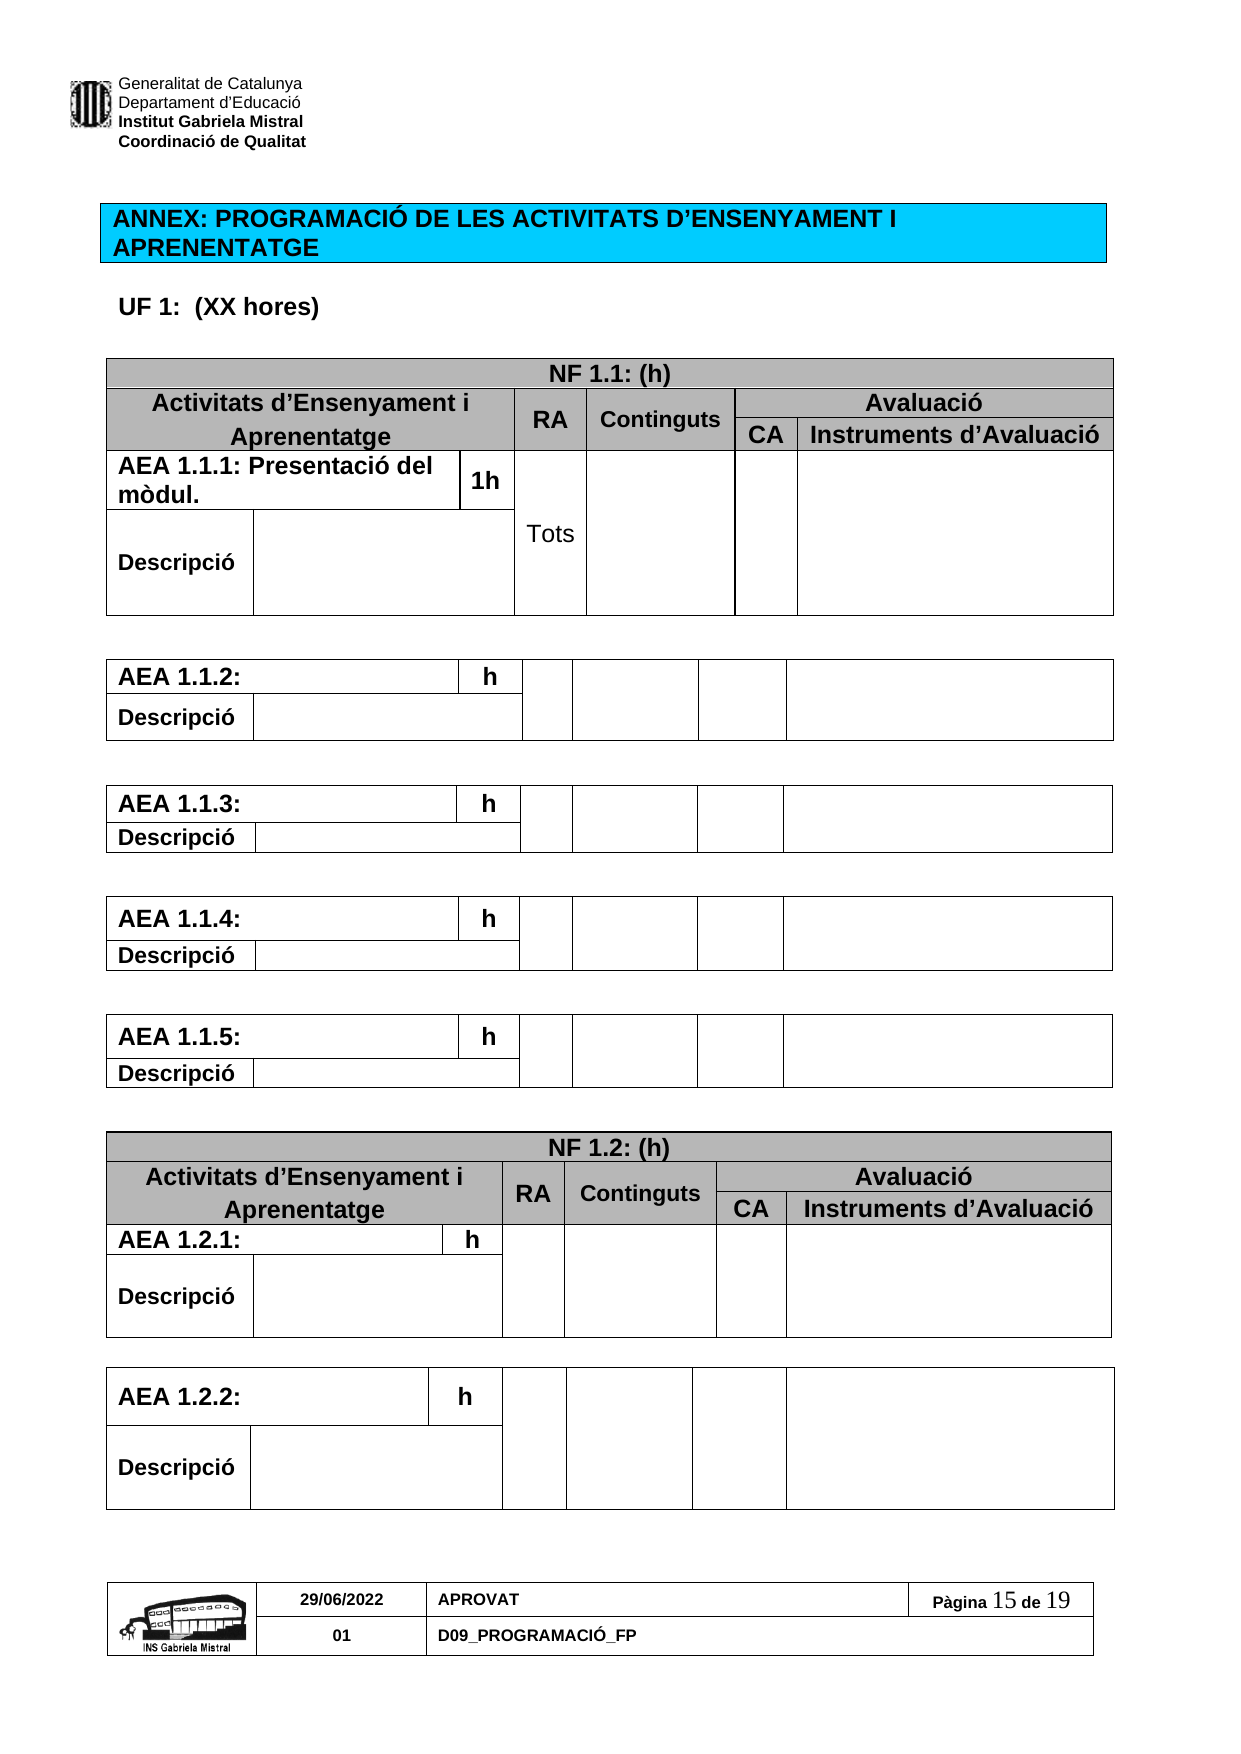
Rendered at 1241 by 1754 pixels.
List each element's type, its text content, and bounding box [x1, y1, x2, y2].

table_cell [254, 694, 522, 740]
text UF 1: (XX hores) [118, 292, 1152, 320]
table_cell [256, 941, 519, 969]
table_cell Descripció [107, 510, 253, 615]
table_header [693, 1368, 786, 1509]
table_cell AEA 1.1.1: Presentació del mòdul. [107, 451, 459, 509]
table_cell Descripció [107, 694, 253, 740]
table_cell Descripció [107, 1059, 253, 1087]
table_cell [787, 1225, 1111, 1337]
table_cell 1h [461, 451, 514, 509]
table_cell [717, 1225, 786, 1337]
table_header h [459, 1015, 519, 1057]
table_header AEA 1.1.2: [107, 660, 458, 692]
table_cell [254, 1255, 502, 1337]
table_cell Descripció [107, 1255, 253, 1337]
table_header [520, 897, 572, 969]
table_cell RA [503, 1162, 564, 1224]
table_cell Descripció [107, 823, 255, 852]
table_header [573, 660, 698, 740]
table_header [567, 1368, 692, 1509]
table_cell [736, 451, 797, 615]
table_header NF 1.2: (h) [107, 1133, 1111, 1161]
table_header AEA 1.1.4: [107, 897, 458, 940]
table_header [698, 897, 783, 969]
table_header h [429, 1368, 502, 1425]
table_cell Continguts [565, 1162, 716, 1224]
table_cell RA [515, 389, 586, 450]
table_cell Descripció [107, 1426, 250, 1509]
table_header AEA 1.1.3: [107, 786, 456, 822]
table_header AEA 1.2.2: [107, 1368, 428, 1425]
table_cell Instruments d’Avaluació [798, 418, 1113, 450]
table_header [573, 1015, 697, 1087]
table_header ANNEX: PROGRAMACIÓ DE LES ACTIVITATS D’ENSENYAMENT I APRENENTATGE [101, 204, 1106, 262]
table_cell [798, 451, 1113, 615]
table_cell Continguts [587, 389, 734, 450]
table_header [503, 1368, 566, 1509]
table_header [787, 1368, 1114, 1509]
table_cell Tots [515, 451, 586, 615]
table_header [784, 1015, 1112, 1087]
picture [70, 81, 113, 129]
table_header [784, 897, 1112, 969]
table_header NF 1.1: (h) [107, 359, 1113, 387]
table_header [521, 786, 572, 852]
table_header h [459, 660, 522, 692]
table_cell h [443, 1225, 502, 1254]
table_header [523, 660, 572, 740]
table_cell CA [717, 1192, 786, 1224]
table_cell AEA 1.2.1: [107, 1225, 442, 1254]
table_header h [459, 897, 519, 940]
table_header [699, 660, 786, 740]
table_cell CA [736, 418, 797, 450]
table_cell Instruments d’Avaluació [787, 1192, 1111, 1224]
table_header [698, 1015, 783, 1087]
table_cell [254, 1059, 264, 1087]
table_cell [251, 1426, 502, 1509]
table_cell Activitats d’Ensenyament i Aprenentatge [107, 1162, 502, 1224]
table_cell Activitats d’Ensenyament i Aprenentatge [107, 389, 514, 450]
picture [119, 1583, 247, 1656]
table_cell [254, 510, 514, 615]
table_header AEA 1.1.5: [107, 1015, 458, 1057]
table_header [698, 786, 783, 852]
table_cell [256, 823, 520, 852]
table_cell [565, 1225, 716, 1337]
table_header [784, 786, 1112, 852]
table_cell [503, 1225, 564, 1337]
table_cell [508, 1059, 519, 1087]
table_header [573, 897, 697, 969]
table_header h [457, 786, 520, 822]
table_cell Descripció [107, 941, 255, 969]
table_cell Avaluació [717, 1162, 1111, 1191]
table_header [573, 786, 697, 852]
table_header [787, 660, 1113, 740]
table_header [520, 1015, 572, 1087]
table_cell [587, 451, 734, 615]
table_cell Avaluació [736, 389, 1113, 417]
